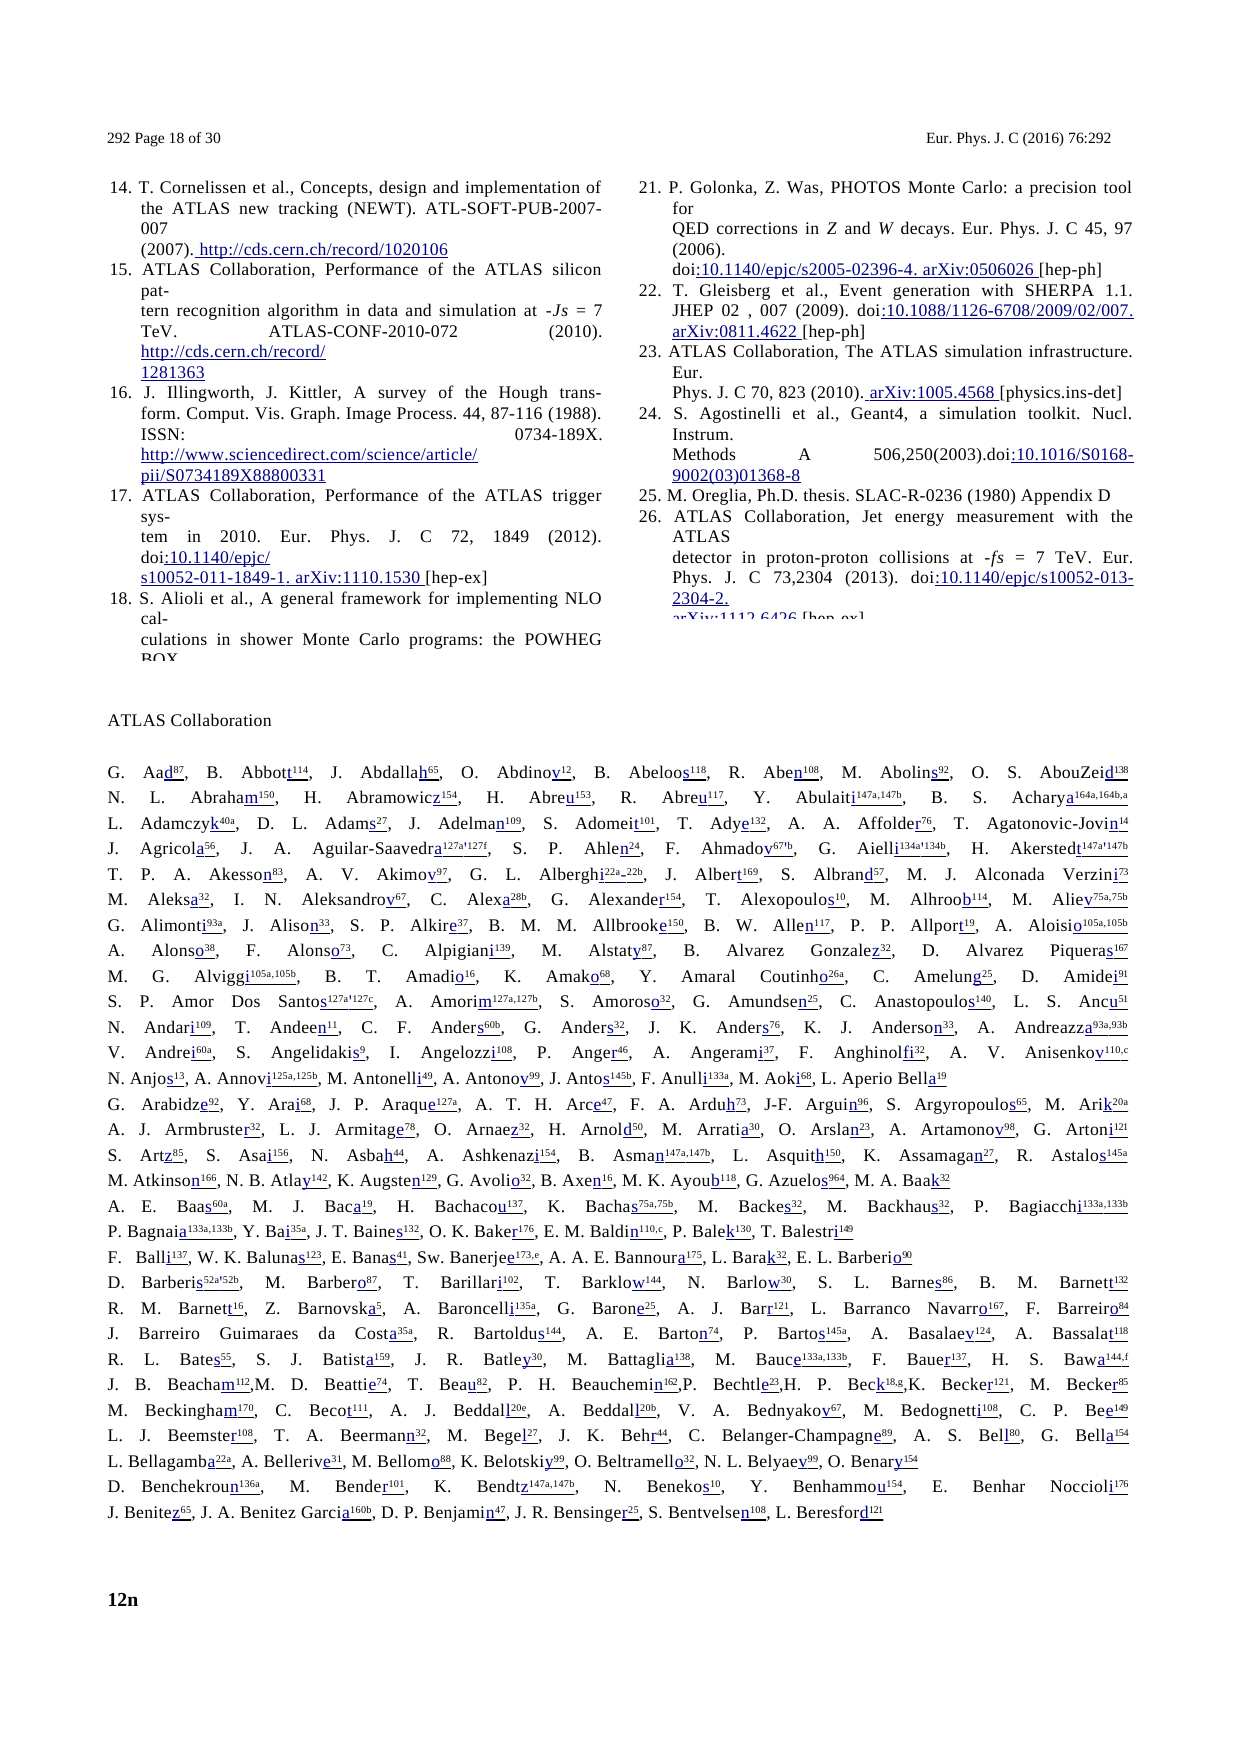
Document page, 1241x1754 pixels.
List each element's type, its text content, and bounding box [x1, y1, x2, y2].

text 292 Page 18 of 30 [107, 131, 250, 147]
text ATLAS Collaboration [107, 712, 1130, 730]
list E. Baas60a, M. J. Baca19, H. Bachacou137, K. Bachas75a,75b, M. Backes32, M. Backhaus32, P. Bagiacchi133a,133b P. Bagnaia133a,133b, Y. Bai35a, J. T. Baines132, O. K. Baker176, E. M. Baldin110,c, P. Balek130, T. Balestri149 [107, 1192, 1128, 1243]
list ATLAS Collaboration, Performance of the ATLAS silicon pat- tern recognition algorithm in data and simulation at -Js = 7 TeV. ATLAS-CONF-2010-072 (2010). http://cds.cern.ch/record/ 1281363 [109, 259, 603, 383]
list Barberis52a'52b, M. Barbero87, T. Barillari102, T. Barklow144, N. Barlow30, S. L. Barnes86, B. M. Barnett132 R. M. Barnett16, Z. Barnovska5, A. Baroncelli135a, G. Barone25, A. J. Barr121, L. Barranco Navarro167, F. Barreiro84 J. Barreiro Guimaraes da Costa35a, R. Bartoldus144, A. E. Barton74, P. Bartos145a, A. Basalaev124, A. Bassalat118 R. L. Bates55, S. J. Batista159, J. R. Batley30, M. Battaglia138, M. Bauce133a,133b, F. Bauer137, H. S. Bawa144,f J. B. Beacham112,M. D. Beattie74, T. Beau82, P. H. Beauchemin162,P. Bechtle23,H. P. Beck18,g,K. Becker121, M. Becker85 M. Beckingham170, C. Becot111, A. J. Beddall20e, A. Beddall20b, V. A. Bednyakov67, M. Bedognetti108, C. P. Bee149 L. J. Beemster108, T. A. Beermann32, M. Begel27, J. K. Behr44, C. Belanger-Champagne89, A. S. Bell80, G. Bella154 L. Bellagamba22a, A. Bellerive31, M. Bellomo88, K. Belotskiy99, O. Beltramello32, N. L. Belyaev99, O. Benary154 [107, 1268, 1128, 1472]
list S. Agostinelli et al., Geant4, a simulation toolkit. Nucl. Instrum. Methods A 506,250(2003).doi:10.1016/S0168-9002(03)01368-8 [639, 403, 1134, 485]
list ATLAS Collaboration, Performance of the ATLAS trigger sys- tem in 2010. Eur. Phys. J. C 72, 1849 (2012). doi:10.1140/epjc/ s10052-011-1849-1. arXiv:1110.1530 [hep-ex] [109, 485, 603, 588]
list T. Gleisberg et al., Event generation with SHERPA 1.1. JHEP 02 , 007 (2009). doi:10.1088/1126-6708/2009/02/007. arXiv:0811.4622 [hep-ph] [639, 280, 1134, 342]
list ATLAS Collaboration, The ATLAS simulation infrastructure. Eur. Phys. J. C 70, 823 (2010). arXiv:1005.4568 [physics.ins-det] [639, 342, 1134, 403]
list S. Alioli et al., A general framework for implementing NLO cal- culations in shower Monte Carlo programs: the POWHEG BOX. JHEP 06, 043 (2010). arXiv:1002.2581 [hep-ph] [109, 588, 603, 660]
text Eur. Phys. J. C (2016) 76:292 [926, 131, 1138, 147]
list J. Illingworth, J. Kittler, A survey of the Hough trans- form. Comput. Vis. Graph. Image Process. 44, 87-116 (1988). ISSN: 0734-189X. http://www.sciencedirect.com/science/article/ pii/S0734189X88800331 [109, 383, 603, 485]
list T. Cornelissen et al., Concepts, design and implementation of the ATLAS new tracking (NEWT). ATL-SOFT-PUB-2007-007 (2007). http://cds.cern.ch/record/1020106 [109, 177, 603, 259]
text G. Aad87, B. Abbott114, J. Abdallah65, O. Abdinov12, B. Abeloos118, R. Aben108, M. Abolins92, O. S. AbouZeid138 N. L. Abraham150, H. Abramowicz154, H. Abreu153, R. Abreu117, Y. Abulaiti147a,147b, B. S. Acharya164a,164b,a L. Adamczyk40a, D. L. Adams27, J. Adelman109, S. Adomeit101, T. Adye132, A. A. Affolder76, T. Agatonovic-Jovin14 J. Agricola56, J. A. Aguilar-Saavedra127a'127f, S. P. Ahlen24, F. Ahmadov67'b, G. Aielli134a'134b, H. Akerstedt147a'147b T. P. A. Akesson83, A. V. Akimov97, G. L. Alberghi22a-22b, J. Albert169, S. Albrand57, M. J. Alconada Verzini73 M. Aleksa32, I. N. Aleksandrov67, C. Alexa28b, G. Alexander154, T. Alexopoulos10, M. Alhroob114, M. Aliev75a,75b G. Alimonti93a, J. Alison33, S. P. Alkire37, B. M. M. Allbrooke150, B. W. Allen117, P. P. Allport19, A. Aloisio105a,105b A. Alonso38, F. Alonso73, C. Alpigiani139, M. Alstaty87, B. Alvarez Gonzalez32, D. Alvarez Piqueras167 M. G. Alviggi105a,105b, B. T. Amadio16, K. Amako68, Y. Amaral Coutinho26a, C. Amelung25, D. Amidei91 S. P. Amor Dos Santos127a'127c, A. Amorim127a,127b, S. Amoroso32, G. Amundsen25, C. Anastopoulos140, L. S. Ancu51 N. Andari109, T. Andeen11, C. F. Anders60b, G. Anders32, J. K. Anders76, K. J. Anderson33, A. Andreazza93a,93b V. Andrei60a, S. Angelidakis9, I. Angelozzi108, P. Anger46, A. Angerami37, F. Anghinolfi32, A. V. Anisenkov110,c N. Anjos13, A. Annovi125a,125b, M. Antonelli49, A. Antonov99, J. Antos145b, F. Anulli133a, M. Aoki68, L. Aperio Bella19 [107, 758, 1128, 1089]
list P. Golonka, Z. Was, PHOTOS Monte Carlo: a precision tool for QED corrections in Z and W decays. Eur. Phys. J. C 45, 97 (2006). doi:10.1140/epjc/s2005-02396-4. arXiv:0506026 [hep-ph] [639, 177, 1134, 280]
list M. Oreglia, Ph.D. thesis. SLAC-R-0236 (1980) Appendix D [639, 485, 1136, 506]
text 12n [107, 1591, 196, 1611]
list Arabidze92, Y. Arai68, J. P. Araque127a, A. T. H. Arce47, F. A. Arduh73, J-F. Arguin96, S. Argyropoulos65, M. Arik20a A. J. Armbruster32, L. J. Armitage78, O. Arnaez32, H. Arnold50, M. Arratia30, O. Arslan23, A. Artamonov98, G. Artoni121 S. Artz85, S. Asai156, N. Asbah44, A. Ashkenazi154, B. Asman147a,147b, L. Asquith150, K. Assamagan27, R. Astalos145a M. Atkinson166, N. B. Atlay142, K. Augsten129, G. Avolio32, B. Axen16, M. K. Ayoub118, G. Azuelos964, M. A. Baak32 [107, 1089, 1128, 1192]
list Benchekroun136a, M. Bender101, K. Bendtz147a,147b, N. Benekos10, Y. Benhammou154, E. Benhar Noccioli176 J. Benitez65, J. A. Benitez Garcia160b, D. P. Benjamin47, J. R. Bensinger25, S. Bentvelsen108, L. Beresford121 [107, 1472, 1128, 1523]
list Balli137, W. K. Balunas123, E. Banas41, Sw. Banerjee173,e, A. A. E. Bannoura175, L. Barak32, E. L. Barberio90 [107, 1243, 1130, 1268]
list ATLAS Collaboration, Jet energy measurement with the ATLAS detector in proton-proton collisions at -fs = 7 TeV. Eur. Phys. J. C 73,2304 (2013). doi:10.1140/epjc/s10052-013-2304-2. arXiv:1112.6426 [hep-ex] [639, 506, 1134, 619]
